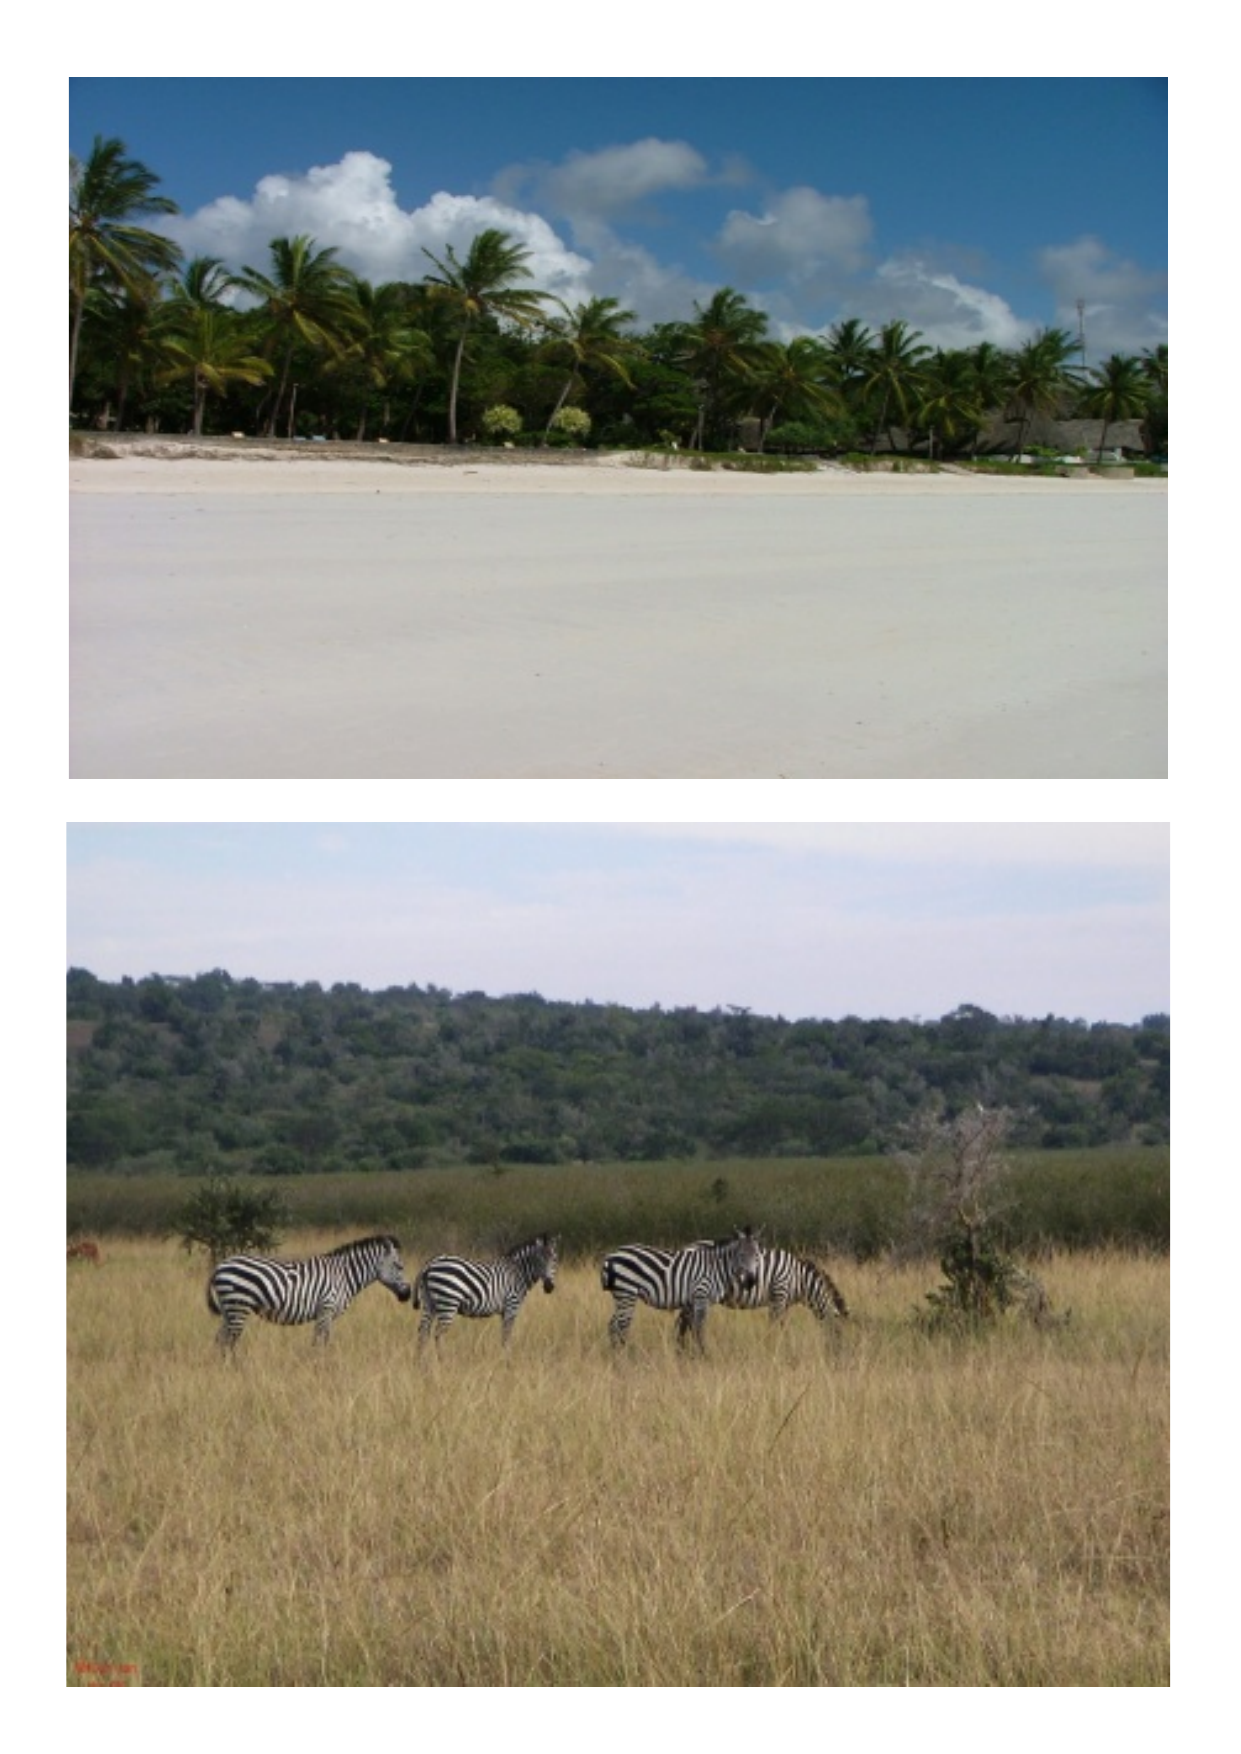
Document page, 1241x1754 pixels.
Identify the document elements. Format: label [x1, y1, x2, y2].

picture [66, 822, 1171, 1687]
picture [68, 77, 1168, 779]
